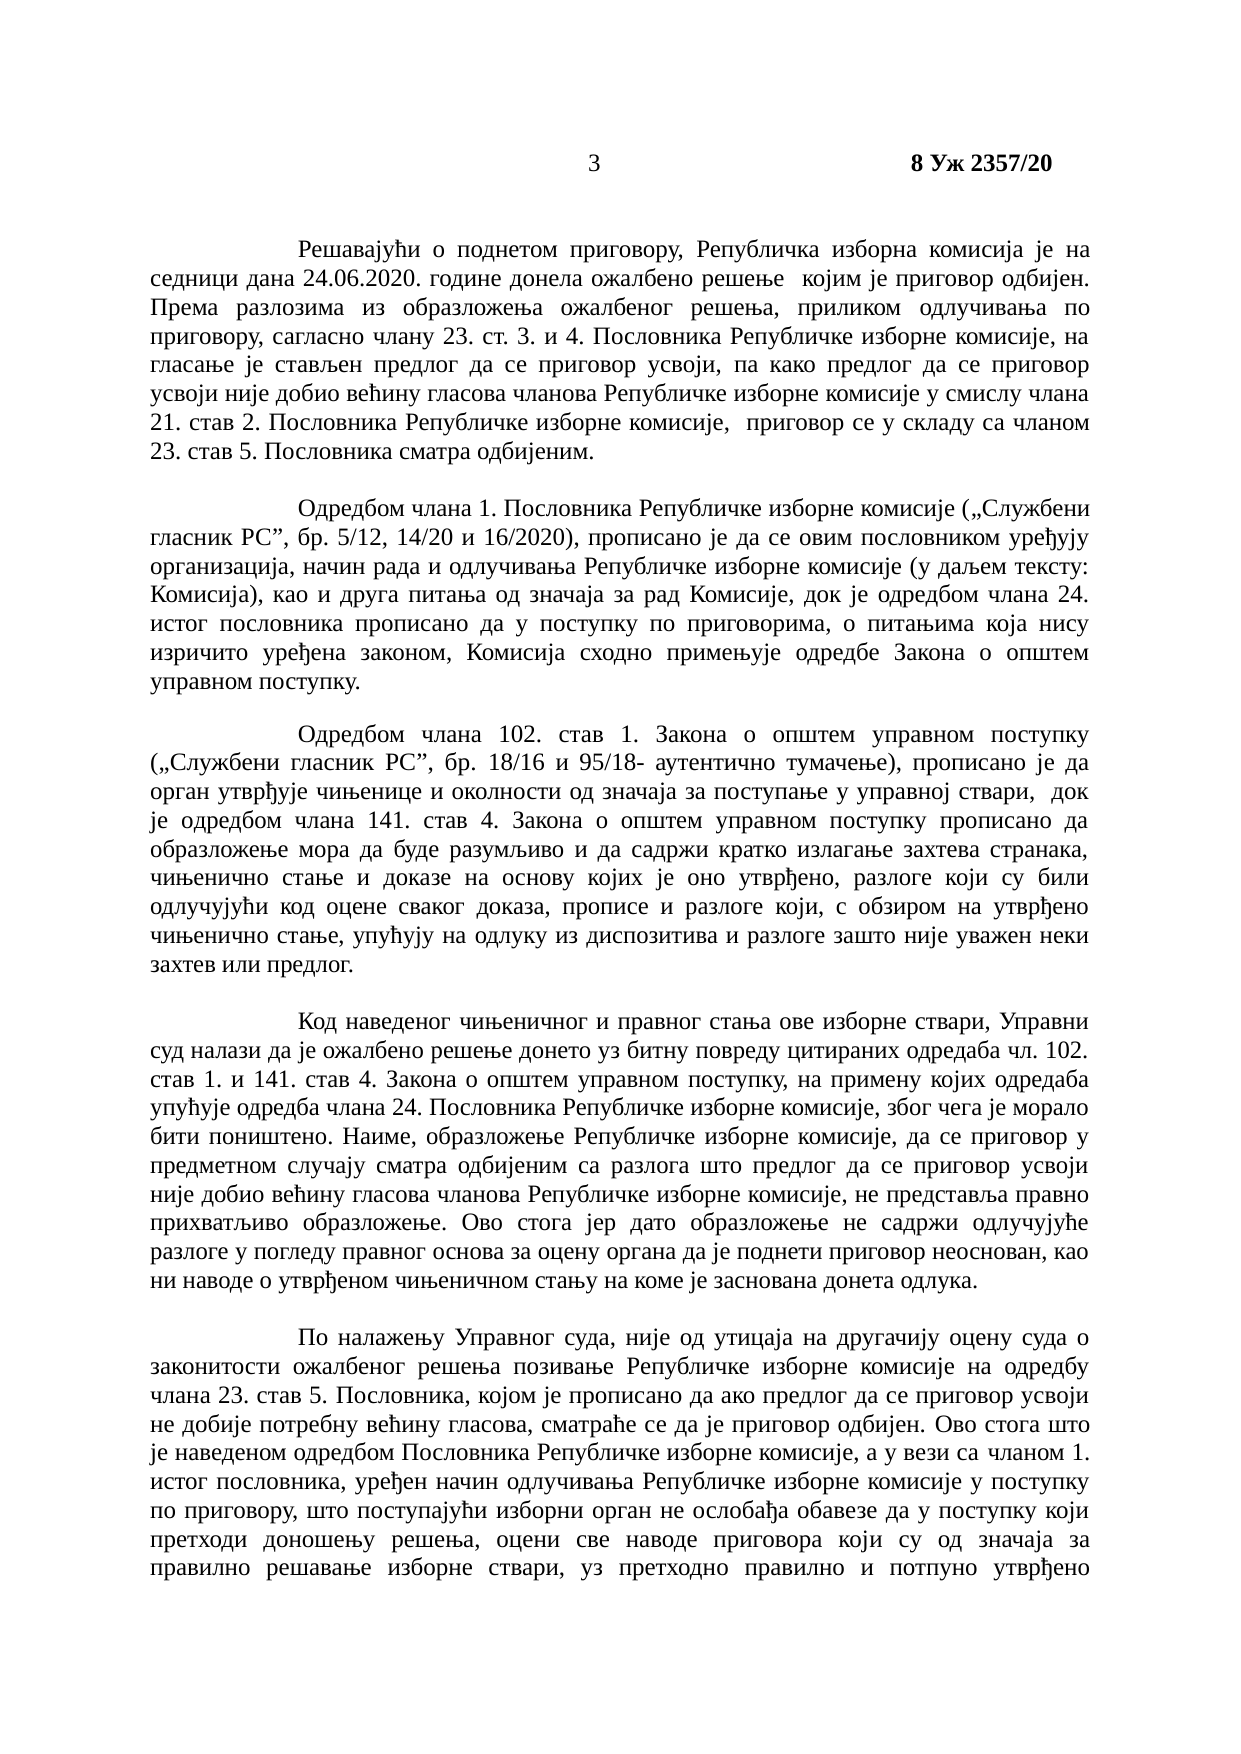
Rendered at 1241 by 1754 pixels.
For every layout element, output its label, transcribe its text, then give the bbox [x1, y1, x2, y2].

text Решавајући о поднетом приговору, Републичка изборна комисија је на седници дана 24.06.2020. године донела ожалбено решење којим је приговор одбијен. Према разлозима из образложења ожалбеног решења, приликом одлучивања по приговору, сагласно члану 23. ст. 3. и 4. Пословника Републичке изборне комисије, на гласање је стављен предлог да се приговор усвоји, па како предлог да се приговор усвоји није добио већину гласова чланова Републичке изборне комисије у смислу члана 21. став 2. Пословника Републичке изборне комисије, приговор се у складу са чланом 23. став 5. Пословника сматра одбијеним. [150, 234, 1090, 464]
text Код наведеног чињеничног и правног стања ове изборне ствари, Управни суд налази да је ожалбено решење донето уз битну повреду цитираних одредаба чл. 102. став 1. и 141. став 4. Закона о општем управном поступку, на примену којих одредаба упућује одредба члана 24. Пословника Републичке изборне комисије, због чега је морало бити поништено. Наиме, образложење Републичке изборне комисије, да се приговор у предметном случају сматра одбијеним са разлога што предлог да се приговор усвоји није добио већину гласова чланова Републичке изборне комисије, не представља правно прихватљиво образложење. Ово стога јер дато образложење не садржи одлучујуће разлоге у погледу правног основа за оцену органа да је поднети приговор неоснован, као ни наводе о утврђеном чињеничном стању на коме је заснована донета одлука. [150, 1006, 1090, 1294]
text По налажењу Управног суда, није од утицаја на другачију оцену суда о законитости ожалбеног решења позивање Републичке изборне комисије на одредбу члана 23. став 5. Пословника, којом је прописано да ако предлог да се приговор усвоји не добије потребну већину гласова, сматраће се да је приговор одбијен. Ово стога што је наведеном одредбом Пословника Републичке изборне комисије, а у вези са чланом 1. истог пословника, уређен начин одлучивања Републичке изборне комисије у поступку по приговору, што поступајући изборни орган не ослобађа обавезе да у поступку који претходи доношењу решења, оцени све наводе приговора који су од значаја за правилно решавање изборне ствари, уз претходно правилно и потпуно утврђено [150, 1322, 1090, 1581]
text Одредбом члана 102. став 1. Закона о општем управном поступку („Службени гласник РС”, бр. 18/16 и 95/18- аутентично тумачење), прописано је да орган утврђује чињенице и околности од значаја за поступање у управној ствари, док је одредбом члана 141. став 4. Закона о општем управном поступку прописано да образложење мора да буде разумљиво и да садржи кратко излагање захтева странака, чињенично стање и доказе на основу којих је оно утврђено, разлоге који су били одлучујући код оцене сваког доказа, прописе и разлоге који, с обзиром на утврђено чињенично стање, упућују на одлуку из диспозитива и разлоге зашто није уважен неки захтев или предлог. [150, 719, 1090, 977]
text Одредбом члана 1. Пословника Републичке изборне комисије („Службени гласник РС”, бр. 5/12, 14/20 и 16/2020), прописано је да се овим пословником уређују организација, начин рада и одлучивања Републичке изборне комисије (у даљем тексту: Комисија), као и друга питања од значаја за рад Комисије, док је одредбом члана 24. истог пословника прописано да у поступку по приговорима, о питањима која нису изричито уређена законом, Комисија сходно примењује одредбе Закона о општем управном поступку. [150, 493, 1090, 694]
